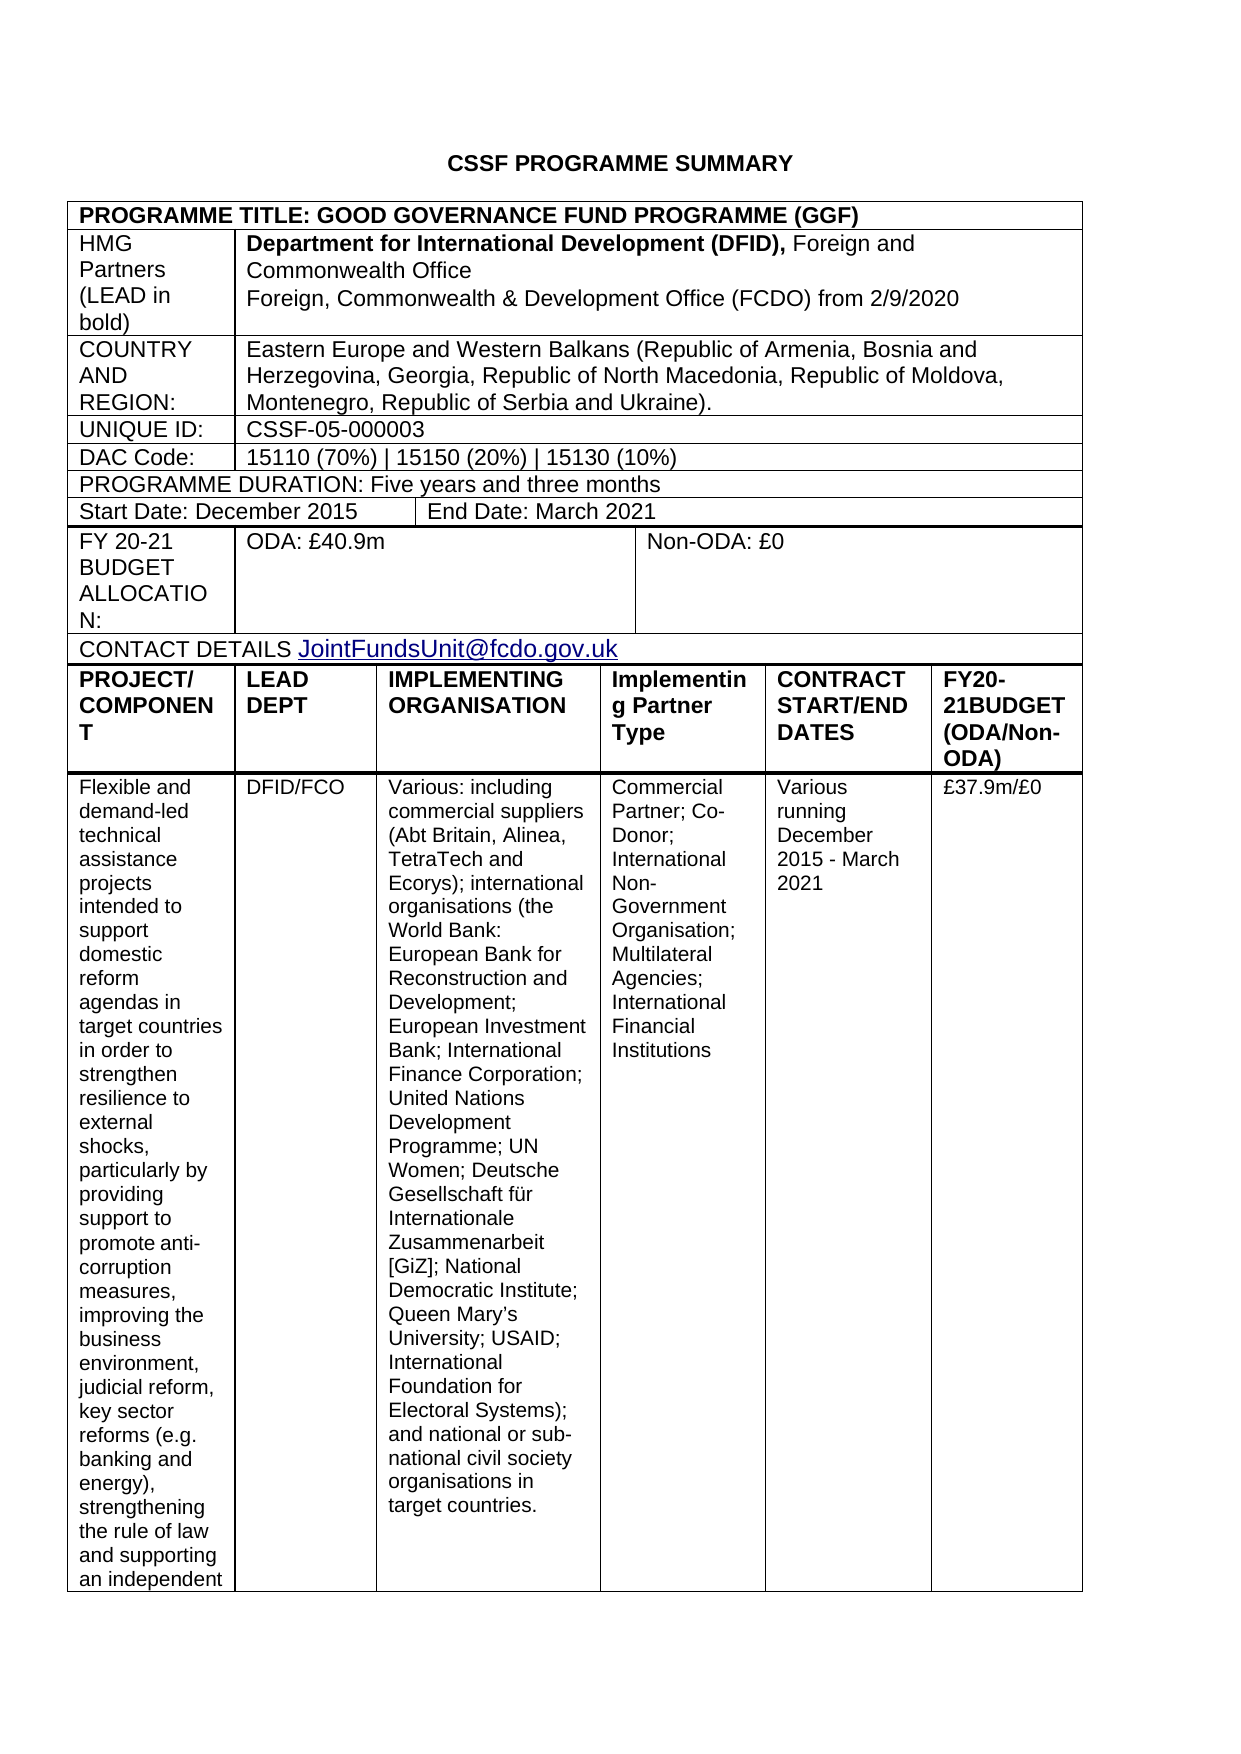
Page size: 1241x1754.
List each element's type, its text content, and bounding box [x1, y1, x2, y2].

table_cell £37.9m/£0 [932, 775, 1082, 1591]
table_cell Implementing Partner Type [601, 666, 765, 771]
table_cell End Date: March 2021 [416, 498, 1082, 524]
text CSSF PROGRAMME SUMMARY [112, 150, 1128, 176]
table_cell Eastern Europe and Western Balkans (Republic of Armenia, Bosnia and Herzegovina, Georgia, Republic of North Macedonia, Republic of Moldova, Montenegro, Republic of Serbia and Ukraine). [236, 336, 1082, 415]
table_cell PROGRAMME DURATION: Five years and three months [68, 471, 1082, 497]
table_cell ODA: £40.9m [236, 528, 635, 633]
table_cell COUNTRY AND REGION: [68, 336, 234, 415]
table_cell Flexible and demand-led technical assistance projects intended to support domestic reform agendas in target countries in order to strengthen resilience to external shocks, particularly by providing support to promote anti-corruption measures, improving the business environment, judicial reform, key sector reforms (e.g. banking and energy), strengthening the rule of law and supporting an independent [68, 775, 234, 1591]
table_cell IMPLEMENTING ORGANISATION [377, 666, 600, 771]
table_cell FY 20-21 BUDGET ALLOCATION: [68, 528, 234, 633]
table_cell Department for International Development (DFID), Foreign and Commonwealth Office Foreign, Commonwealth & Development Office (FCDO) from 2/9/2020 [236, 230, 1082, 335]
table_cell Various: including commercial suppliers (Abt Britain, Alinea, TetraTech and Ecorys); international organisations (the World Bank: European Bank for Reconstruction and Development; European Investment Bank; International Finance Corporation; United Nations Development Programme; UN Women; Deutsche Gesellschaft für Internationale Zusammenarbeit [GiZ]; National Democratic Institute; Queen Mary’s University; USAID; International Foundation for Electoral Systems); and national or sub-national civil society organisations in target countries. [377, 775, 600, 1591]
table_cell DFID/FCO [236, 775, 376, 1591]
table_cell DAC Code: [68, 444, 234, 470]
table_cell UNIQUE ID: [68, 416, 234, 442]
table_cell CONTACT DETAILS JointFundsUnit@fcdo.gov.uk [68, 634, 1082, 663]
table_header PROGRAMME TITLE: GOOD GOVERNANCE FUND PROGRAMME (GGF) [68, 202, 1082, 228]
table_cell Commercial Partner; Co-Donor; International Non-Government Organisation; Multilateral Agencies; International Financial Institutions [601, 775, 765, 1591]
table_cell PROJECT/ COMPONENT [68, 666, 234, 771]
table_cell Various running December 2015 - March 2021 [766, 775, 931, 1591]
table_cell Start Date: December 2015 [68, 498, 415, 524]
table_cell CSSF-05-000003 [236, 416, 1082, 442]
table_cell FY20-21BUDGET (ODA/Non-ODA) [932, 666, 1082, 771]
table_cell Non-ODA: £0 [636, 528, 1082, 633]
table_cell CONTRACT START/END DATES [766, 666, 931, 771]
table_cell HMG Partners (LEAD in bold) [68, 230, 234, 335]
table_cell 15110 (70%) | 15150 (20%) | 15130 (10%) [236, 444, 1082, 470]
table_cell LEAD DEPT [236, 666, 376, 771]
